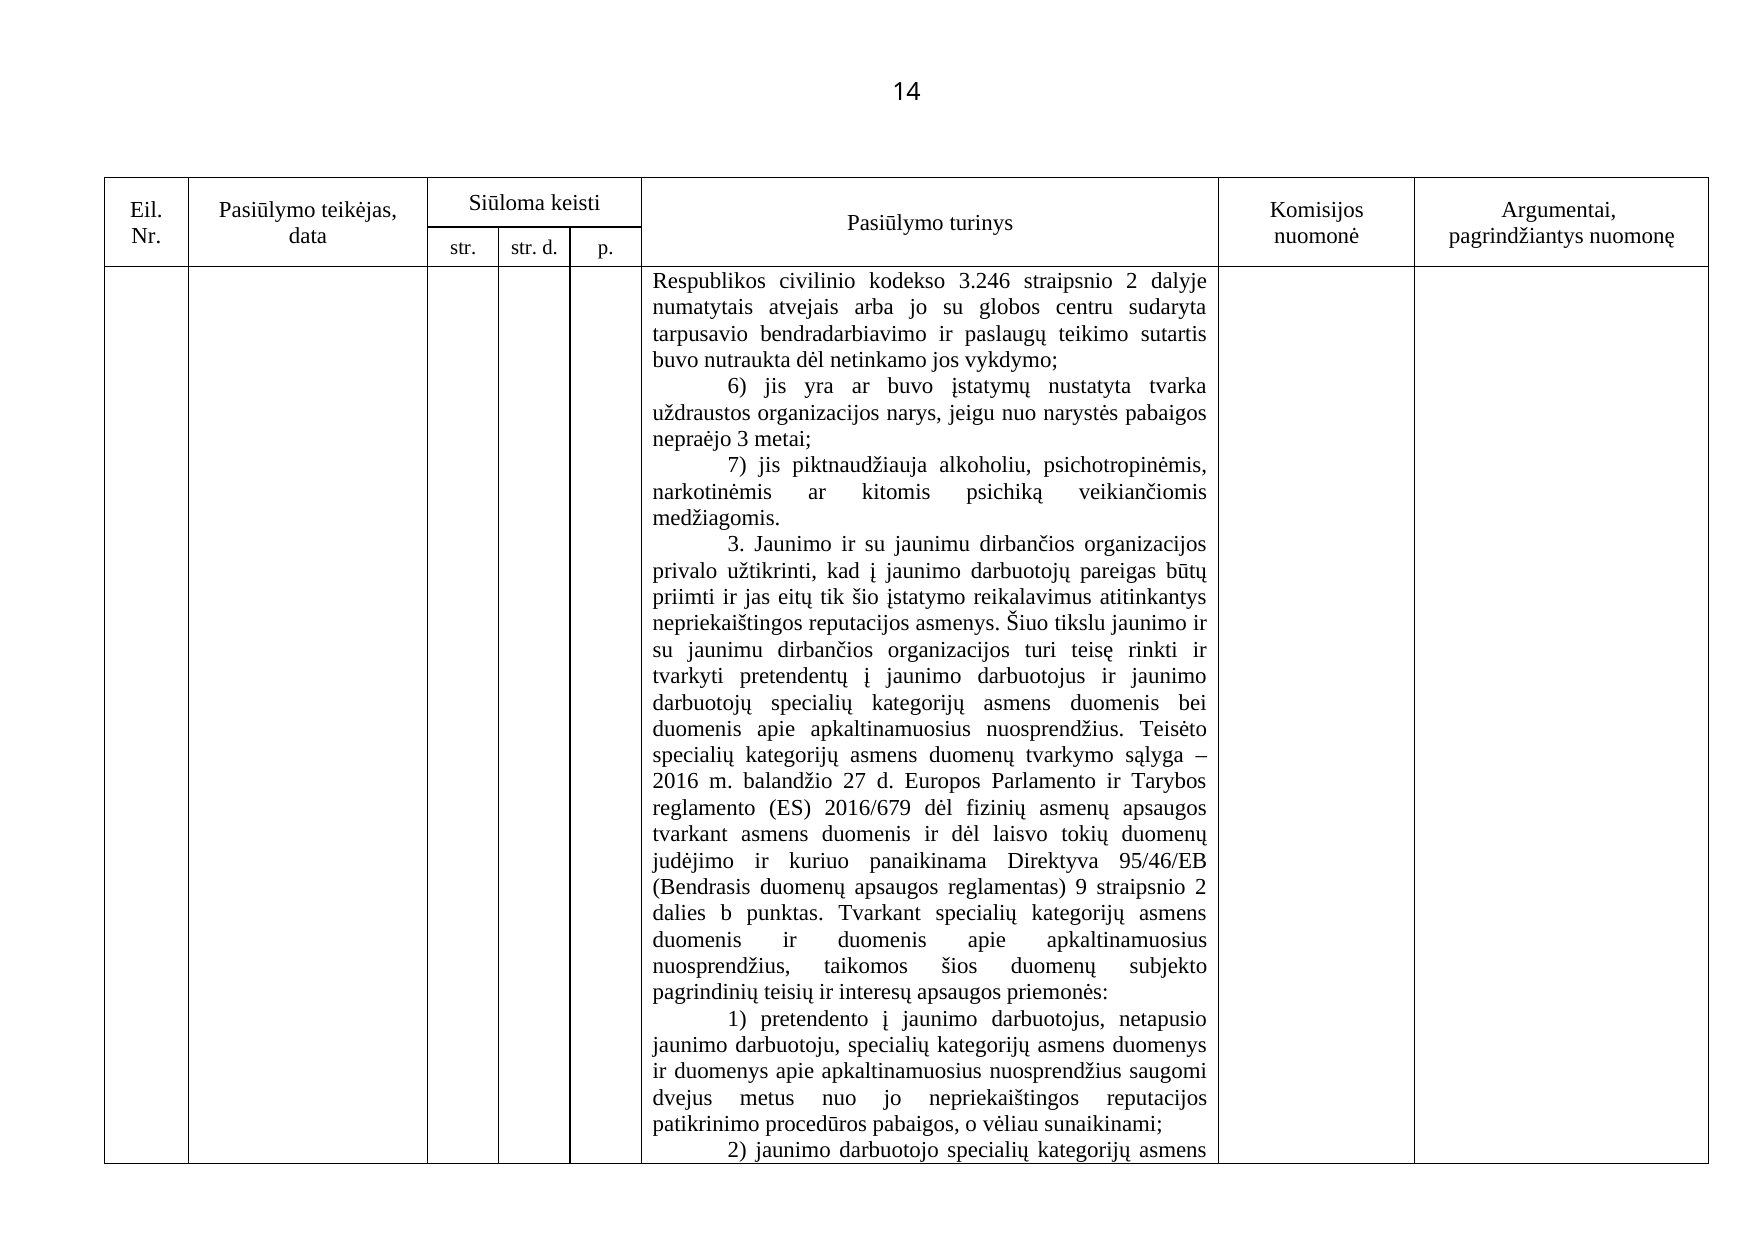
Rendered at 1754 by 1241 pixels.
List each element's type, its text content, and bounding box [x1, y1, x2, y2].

table_cell [571, 267, 641, 1163]
table_header Eil. Nr. [105, 178, 188, 266]
table_cell str. [428, 228, 498, 266]
table_cell [428, 267, 498, 1163]
table_cell p. [571, 228, 641, 266]
table_cell str. d. [499, 228, 569, 266]
table_header Argumentai, pagrindžiantys nuomonę [1415, 178, 1708, 266]
table_cell [1219, 267, 1414, 1163]
table_cell [105, 267, 188, 1163]
table_cell [499, 267, 569, 1163]
table_header Siūloma keisti [428, 178, 641, 226]
table_cell [189, 267, 427, 1163]
table_header Pasiūlymo turinys [642, 178, 1218, 266]
table_header Pasiūlymo teikėjas, data [189, 178, 427, 266]
table_cell Respublikos civilinio kodekso 3.246 straipsnio 2 dalyje numatytais atvejais arba jo su globos centru sudaryta tarpusavio bendradarbiavimo ir paslaugų teikimo sutartis buvo nutraukta dėl netinkamo jos vykdymo; 6) jis yra ar buvo įstatymų nustatyta tvarka uždraustos organizacijos narys, jeigu nuo narystės pabaigos nepraėjo 3 metai; 7) jis piktnaudžiauja alkoholiu, psichotropinėmis, narkotinėmis ar kitomis psichiką veikiančiomis medžiagomis. 3. Jaunimo ir su jaunimu dirbančios organizacijos privalo užtikrinti, kad į jaunimo darbuotojų pareigas būtų priimti ir jas eitų tik šio įstatymo reikalavimus atitinkantys nepriekaištingos reputacijos asmenys. Šiuo tikslu jaunimo ir su jaunimu dirbančios organizacijos turi teisę rinkti ir tvarkyti pretendentų į jaunimo darbuotojus ir jaunimo darbuotojų specialių kategorijų asmens duomenis bei duomenis apie apkaltinamuosius nuosprendžius. Teisėto specialių kategorijų asmens duomenų tvarkymo sąlyga – 2016 m. balandžio 27 d. Europos Parlamento ir Tarybos reglamento (ES) 2016/679 dėl fizinių asmenų apsaugos tvarkant asmens duomenis ir dėl laisvo tokių duomenų judėjimo ir kuriuo panaikinama Direktyva 95/46/EB (Bendrasis duomenų apsaugos reglamentas) 9 straipsnio 2 dalies b punktas. Tvarkant specialių kategorijų asmens duomenis ir duomenis apie apkaltinamuosius nuosprendžius, taikomos šios duomenų subjekto pagrindinių teisių ir interesų apsaugos priemonės: 1) pretendento į jaunimo darbuotojus, netapusio jaunimo darbuotoju, specialių kategorijų asmens duomenys ir duomenys apie apkaltinamuosius nuosprendžius saugomi dvejus metus nuo jo nepriekaištingos reputacijos patikrinimo procedūros pabaigos, o vėliau sunaikinami; 2) jaunimo darbuotojo specialių kategorijų asmens [642, 267, 1218, 1163]
table_cell [1415, 267, 1708, 1163]
table_header Komisijos nuomonė [1219, 178, 1414, 266]
